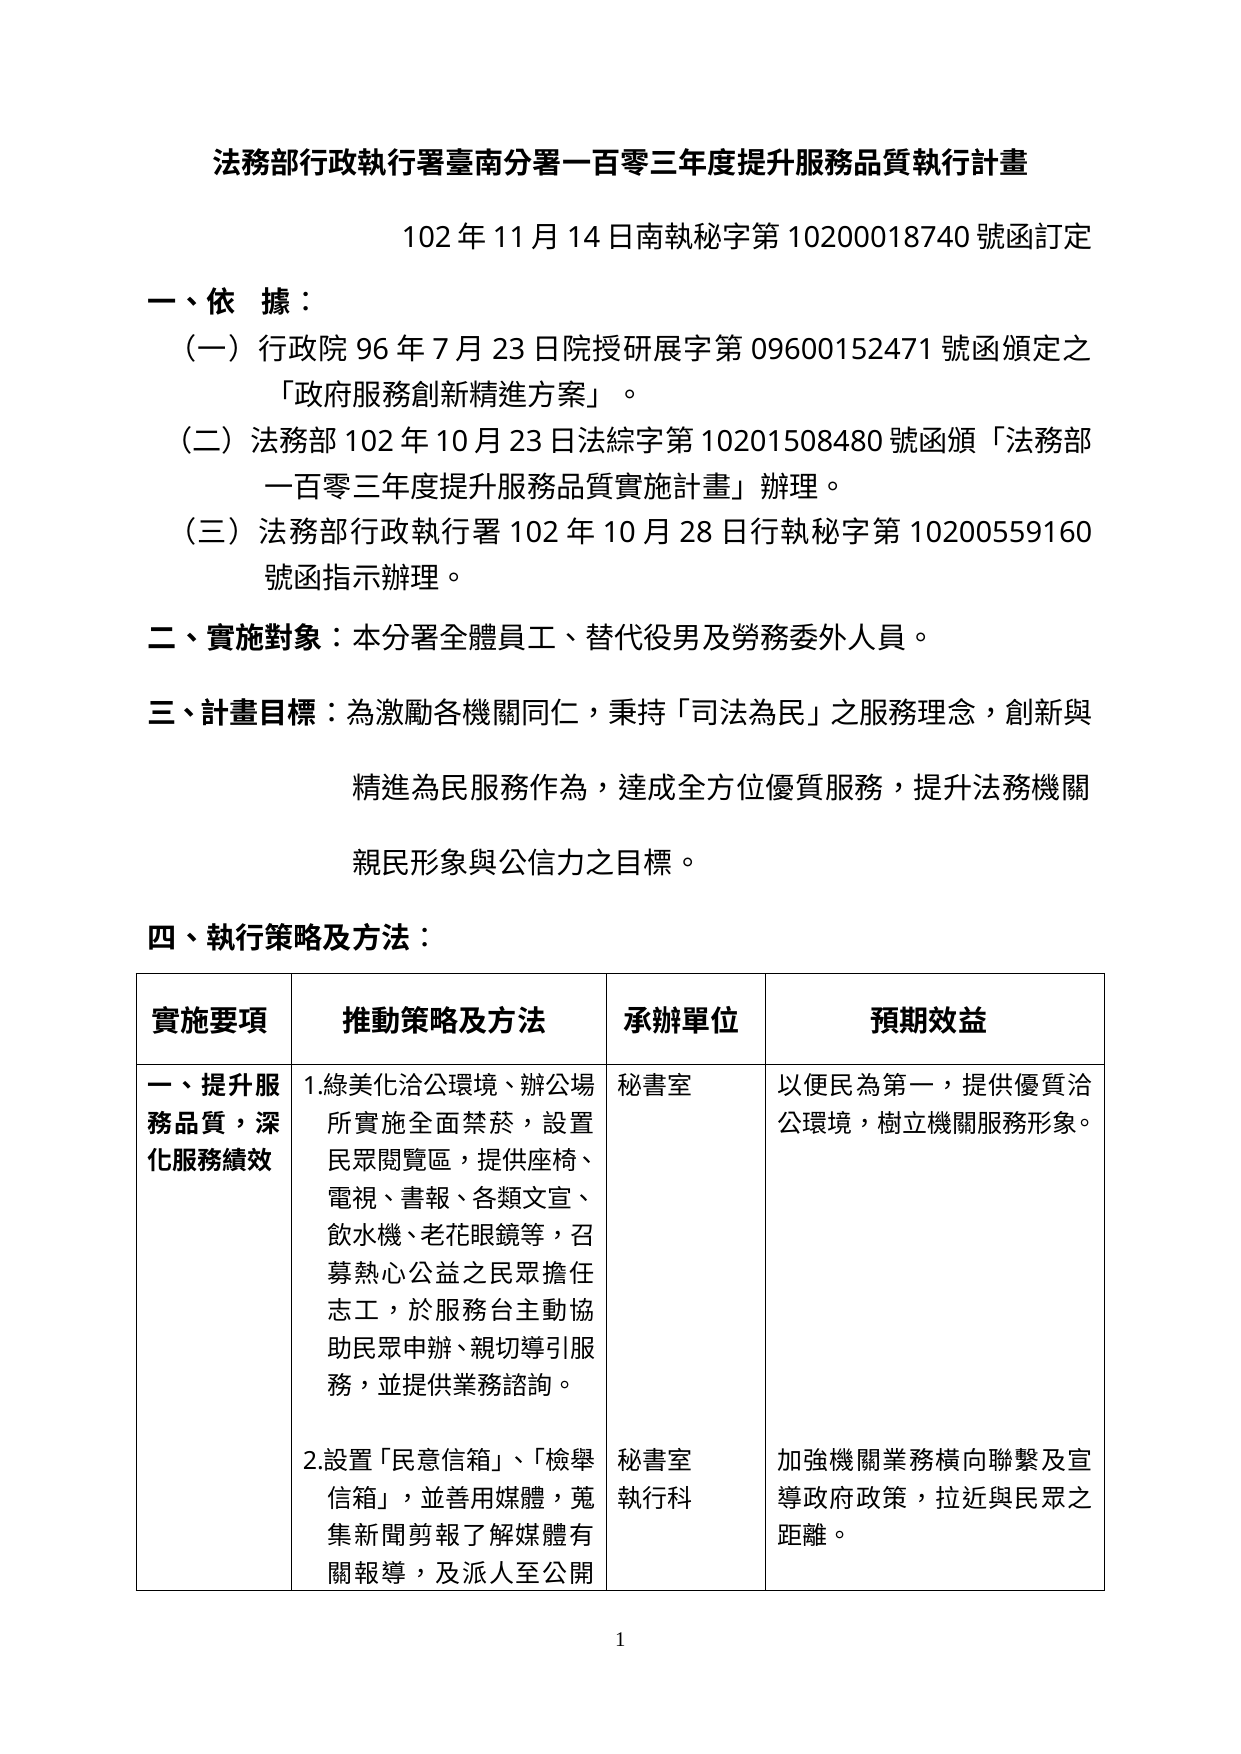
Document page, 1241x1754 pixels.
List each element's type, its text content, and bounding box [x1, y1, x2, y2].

text 三、計畫目標：為激勵各機關同仁，秉持「司法為民」之服務理念，創新與精進為民服務作為，達成全方位優質服務，提升法務機關親民形象與公信力之目標。 [148, 673, 1092, 898]
table_header 推動策略及方法 [292, 974, 606, 1064]
table_cell 秘書室 秘書室 執行科 [607, 1065, 765, 1590]
text （二）法務部102年10月23日法綜字第10201508480號函頒「法務部一百零三年度提升服務品質實施計畫」辦理。 [148, 414, 1092, 506]
text 一、依 據： [148, 273, 1092, 323]
text 二、實施對象：本分署全體員工、替代役男及勞務委外人員。 [148, 598, 1092, 673]
text （一）行政院96年7月23日院授研展字第09600152471號函頒定之「政府服務創新精進方案」。 [148, 323, 1092, 414]
table_header 預期效益 [766, 974, 1104, 1064]
text 法務部行政執行署臺南分署一百零三年度提升服務品質執行計畫 [148, 123, 1092, 198]
table_cell 1.綠美化洽公環境、辦公場所實施全面禁菸，設置民眾閱覽區，提供座椅、電視、書報、各類文宣、飲水機、老花眼鏡等，召募熱心公益之民眾擔任志工，於服務台主動協助民眾申辦、親切導引服務，並提供業務諮詢。 2.設置「民意信箱」、「檢舉信箱」，並善用媒體，蒐集新聞剪報了解媒體有關報導，及派人至公開 [292, 1065, 606, 1590]
table_cell 以便民為第一，提供優質洽公環境，樹立機關服務形象。 加強機關業務橫向聯繫及宣導政府政策，拉近與民眾之距離。 [766, 1065, 1104, 1590]
text 102年11月14日南執秘字第10200018740號函訂定 [148, 198, 1092, 273]
table_header 實施要項 [137, 974, 291, 1064]
text 四、執行策略及方法： [148, 898, 1092, 973]
text （三）法務部行政執行署102年10月28日行執秘字第10200559160號函指示辦理。 [148, 506, 1092, 598]
table_header 承辦單位 [607, 974, 765, 1064]
table_cell 一、提升服務品質，深化服務績效 [137, 1065, 291, 1590]
